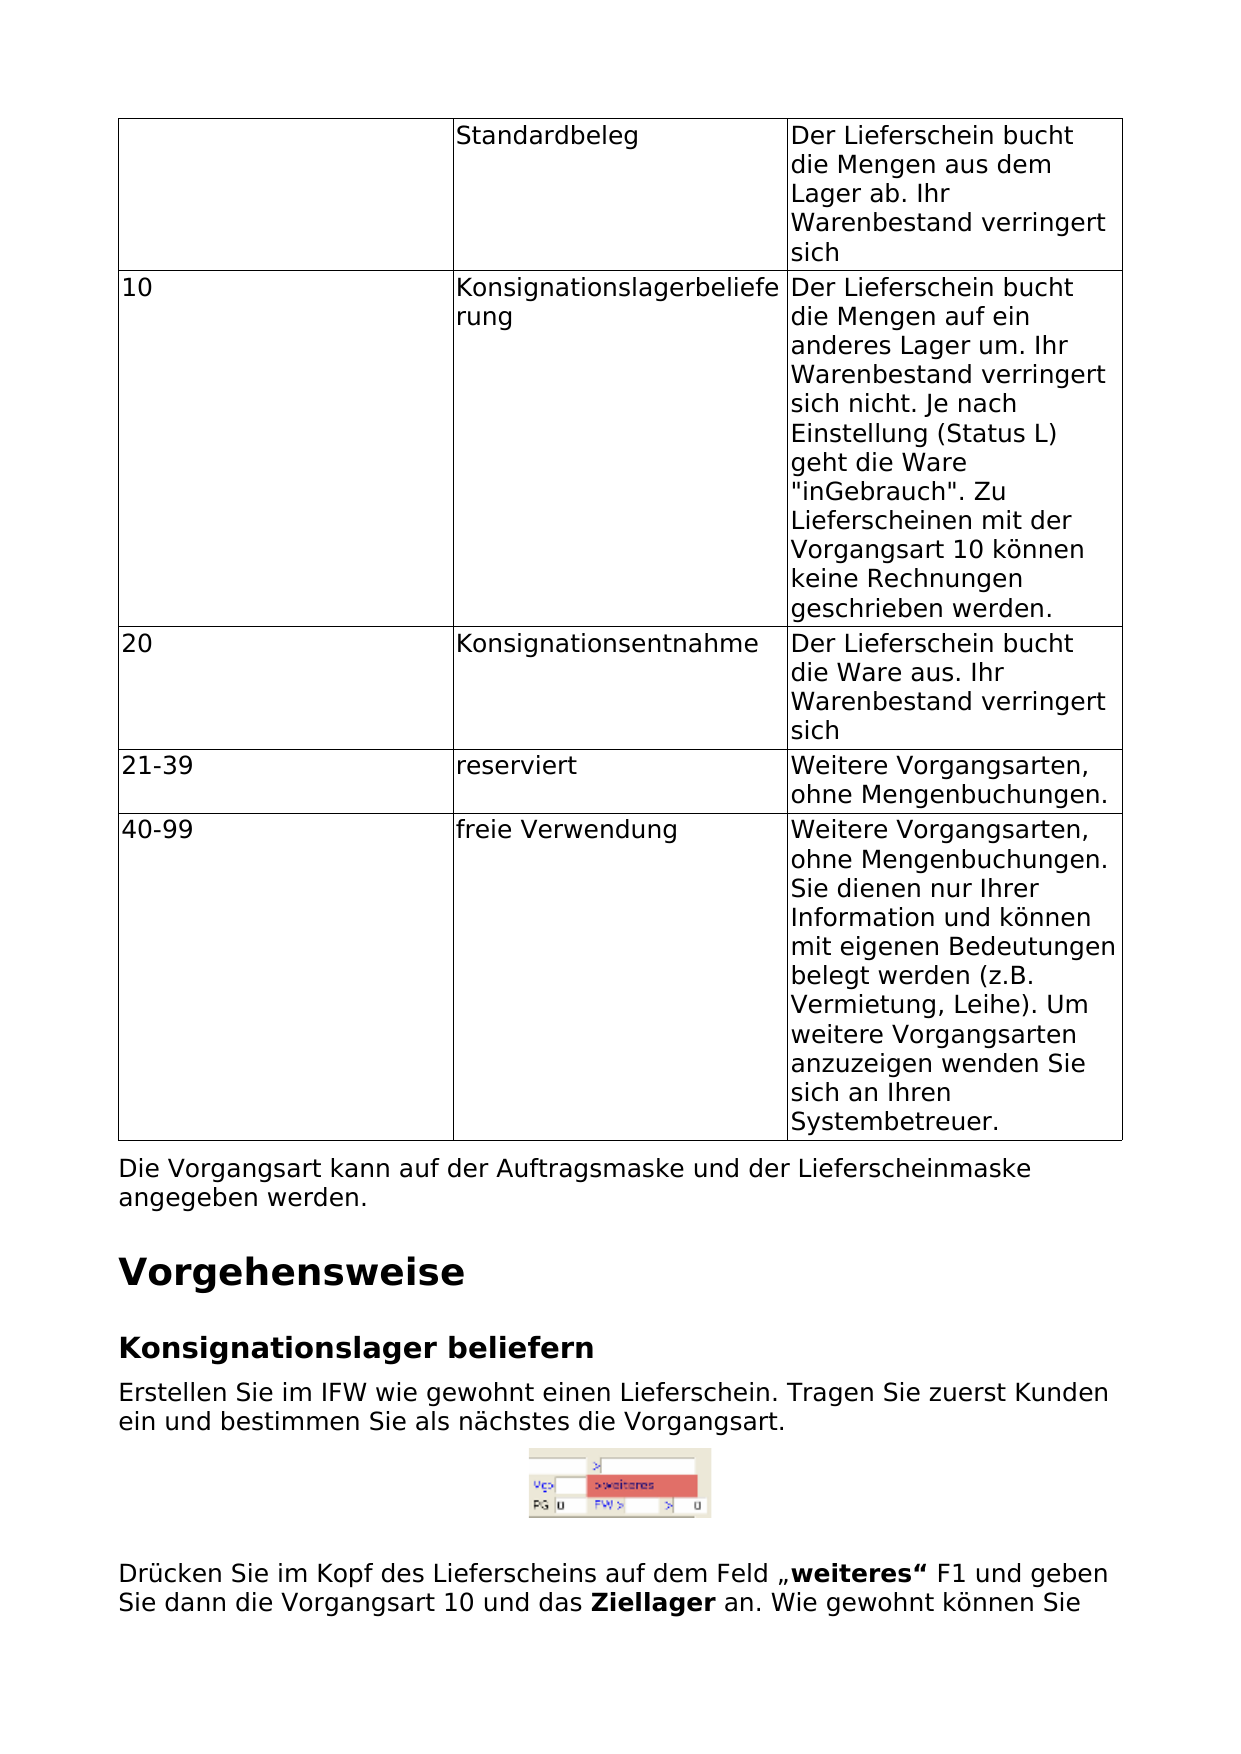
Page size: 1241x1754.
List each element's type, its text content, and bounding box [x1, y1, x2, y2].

table_cell Weitere Vorgangsarten, ohne Mengenbuchungen. Sie dienen nur Ihrer Information und können mit eigenen Bedeutungen belegt werden (z.B. Vermietung, Leihe). Um weitere Vorgangsarten anzuzeigen wenden Sie sich an Ihren Systembetreuer. [788, 814, 1122, 1139]
text Erstellen Sie im IFW wie gewohnt einen Lieferschein. Tragen Sie zuerst Kunden ein und bestimmen Sie als nächstes die Vorgangsart. [118, 1378, 1122, 1436]
text Drücken Sie im Kopf des Lieferscheins auf dem Feld „weiteres“ F1 und geben Sie dann die Vorgangsart 10 und das Ziellager an. Wie gewohnt können Sie [118, 1559, 1122, 1617]
table_header Standardbeleg [454, 119, 787, 270]
subtitle Konsignationslager beliefern [118, 1331, 1122, 1365]
table_header Der Lieferschein bucht die Mengen aus dem Lager ab. Ihr Warenbestand verringert sich [788, 119, 1122, 270]
table_cell reserviert [454, 750, 787, 813]
table_cell Konsignationslagerbelieferung [454, 271, 787, 626]
table_cell Weitere Vorgangsarten, ohne Mengenbuchungen. [788, 750, 1122, 813]
picture [528, 1448, 712, 1518]
table_cell 40-99 [119, 814, 453, 1139]
table_cell Der Lieferschein bucht die Mengen auf ein anderes Lager um. Ihr Warenbestand verringert sich nicht. Je nach Einstellung (Status L) geht die Ware "inGebrauch". Zu Lieferscheinen mit der Vorgangsart 10 können keine Rechnungen geschrieben werden. [788, 271, 1122, 626]
table_cell Der Lieferschein bucht die Ware aus. Ihr Warenbestand verringert sich [788, 627, 1122, 748]
subtitle Vorgehensweise [118, 1250, 1122, 1294]
table_cell 10 [119, 271, 453, 626]
table_cell 21-39 [119, 750, 453, 813]
table_header [119, 119, 453, 270]
table_cell 20 [119, 627, 453, 748]
text Die Vorgangsart kann auf der Auftragsmaske und der Lieferscheinmaske angegeben werden. [118, 1154, 1122, 1213]
table_cell freie Verwendung [454, 814, 787, 1139]
table_cell Konsignationsentnahme [454, 627, 787, 748]
